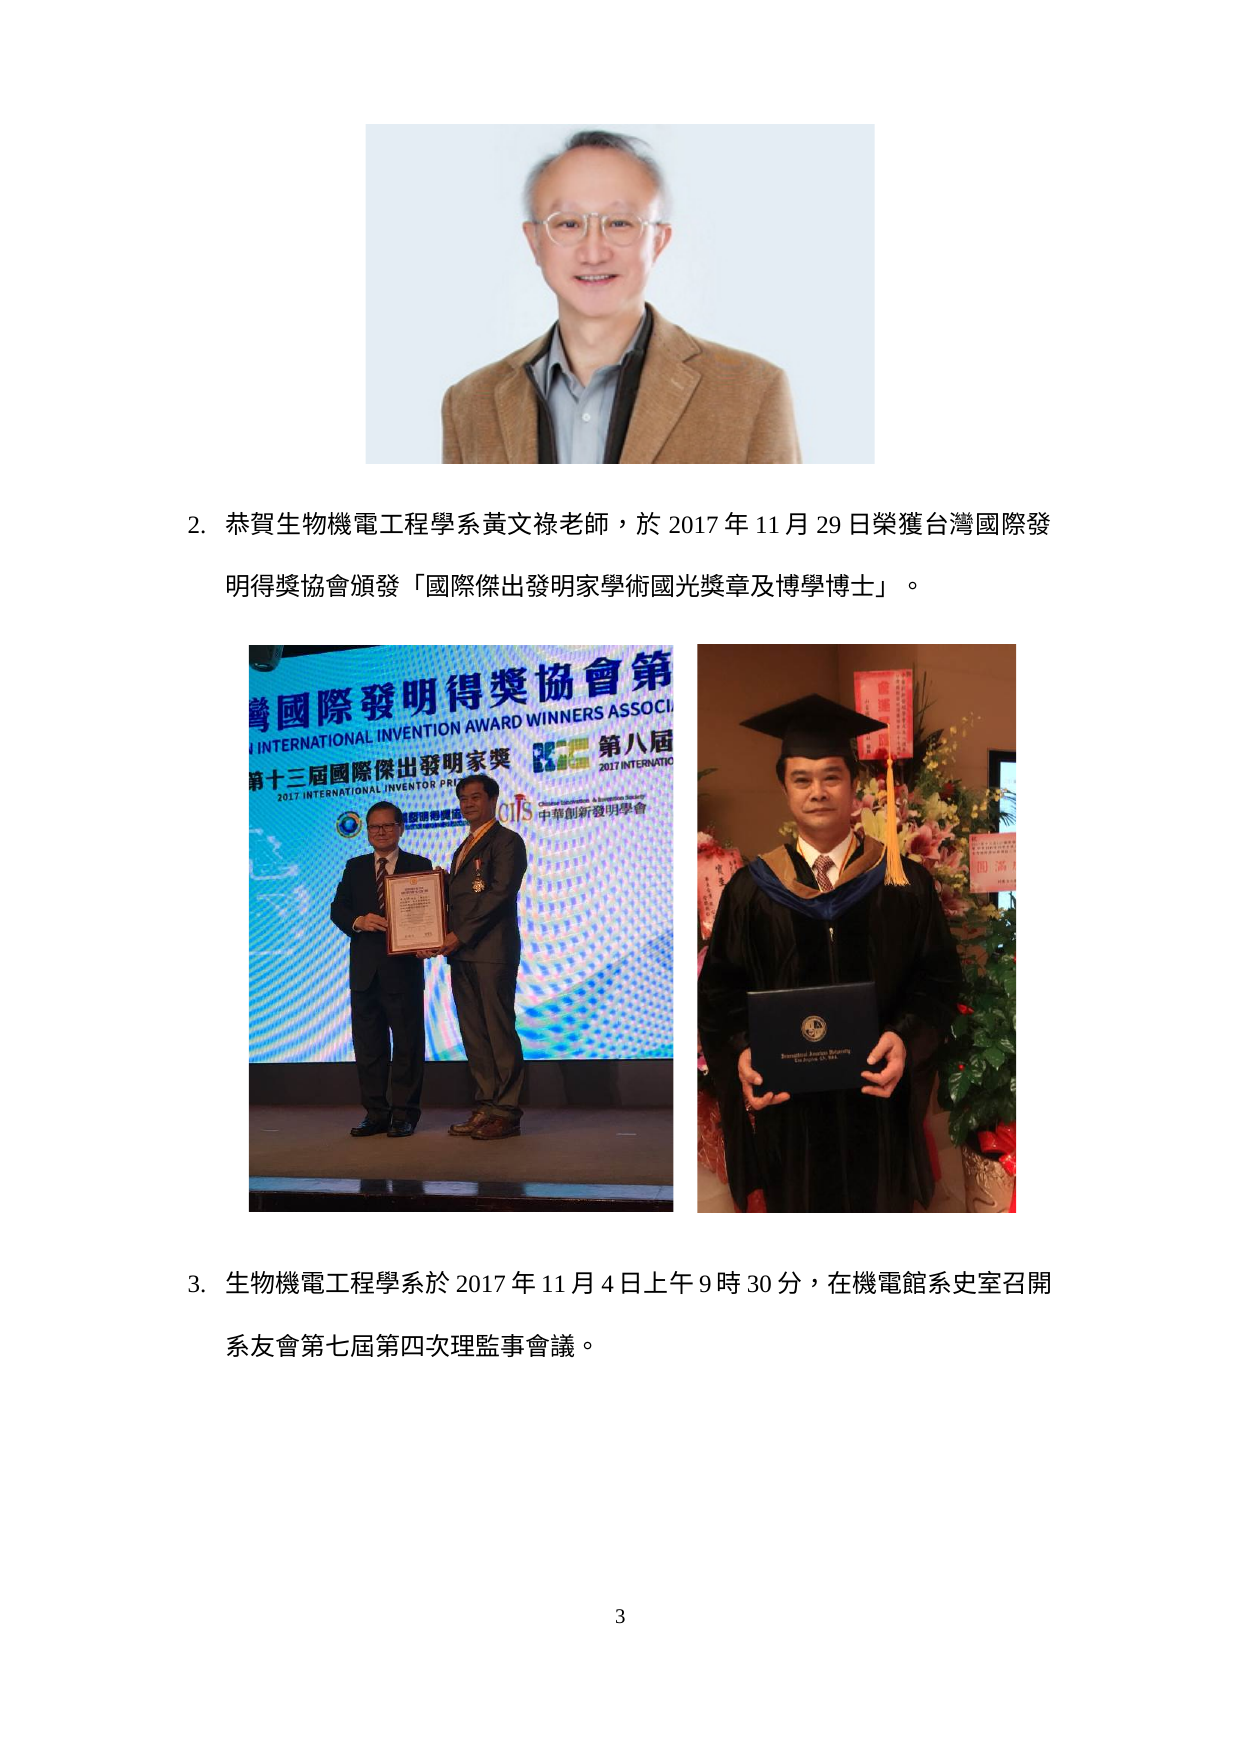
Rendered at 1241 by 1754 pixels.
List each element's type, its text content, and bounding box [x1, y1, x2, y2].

list 生物機電工程學系於2017年11月4日上午9時30分，在機電館系史室召開系友會第七屆第四次理監事會議。 [187, 1240, 1053, 1365]
table_header [686, 606, 1040, 1231]
list 恭賀生物機電工程學系黃文祿老師，於2017年11月29日榮獲台灣國際發明得獎協會頒發「國際傑出發明家學術國光獎章及博學博士」。 [187, 481, 1053, 606]
table_header [238, 606, 686, 1231]
